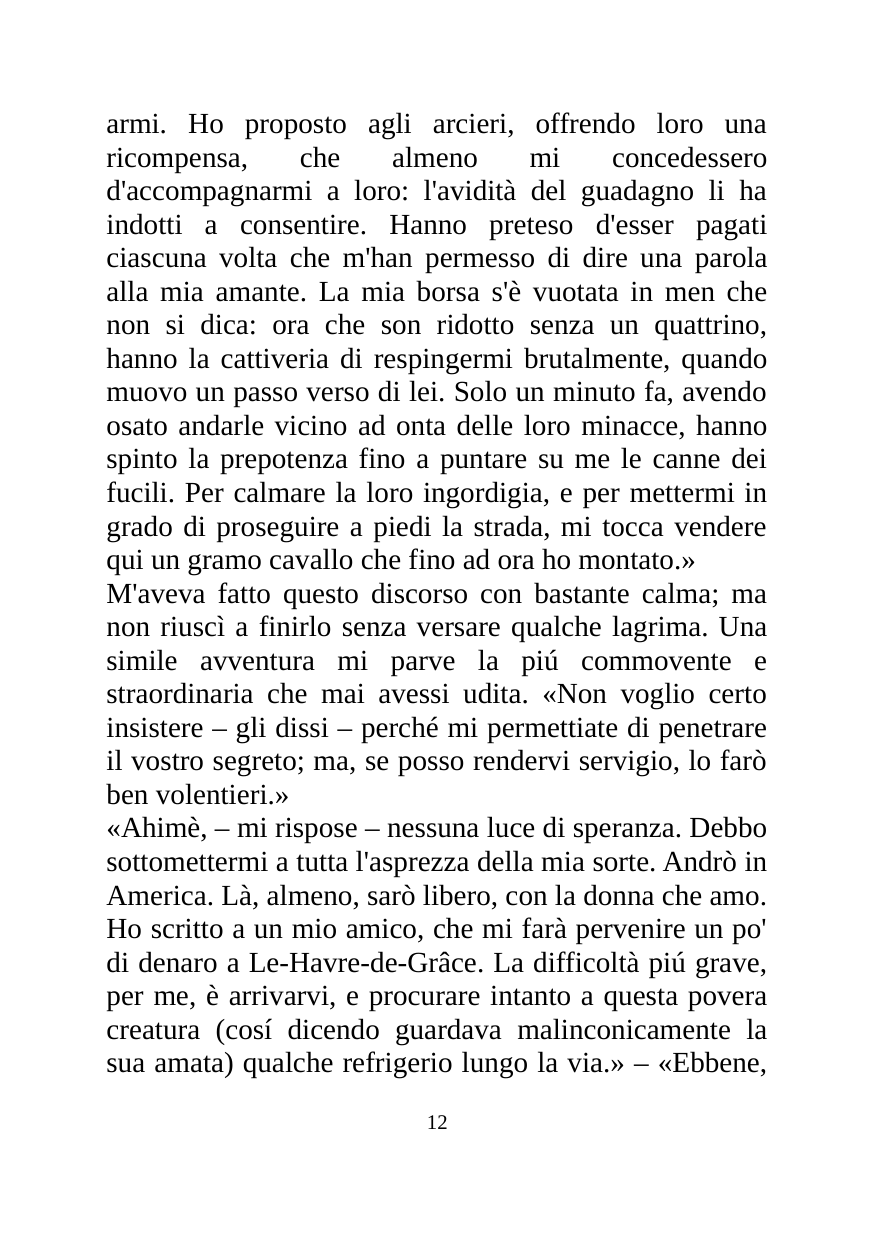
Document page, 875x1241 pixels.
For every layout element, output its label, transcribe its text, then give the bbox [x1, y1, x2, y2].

text M'aveva fatto questo discorso con bastante calma; ma non riuscì a finirlo senza versare qualche lagrima. Una simile avventura mi parve la piú commovente e straordinaria che mai avessi udita. «Non voglio certo insistere ‒ gli dissi ‒ perché mi permettiate di penetrare il vostro segreto; ma, se posso rendervi servigio, lo farò ben volentieri.» [106, 576, 768, 811]
text «Ahimè, ‒ mi rispose ‒ nessuna luce di speranza. Debbo sottomettermi a tutta l'asprezza della mia sorte. Andrò in America. Là, almeno, sarò libero, con la donna che amo. Ho scritto a un mio amico, che mi farà pervenire un po' di denaro a Le-Havre-de-Grâce. La difficoltà piú grave, per me, è arrivarvi, e procurare intanto a questa povera creatura (cosí dicendo guardava malinconicamente la sua amata) qualche refrigerio lungo la via.» ‒ «Ebbene, [106, 811, 768, 1079]
text armi. Ho proposto agli arcieri, offrendo loro una ricompensa, che almeno mi concedessero d'accompagnarmi a loro: l'avidità del guadagno li ha indotti a consentire. Hanno preteso d'esser pagati ciascuna volta che m'han permesso di dire una parola alla mia amante. La mia borsa s'è vuotata in men che non si dica: ora che son ridotto senza un quattrino, hanno la cattiveria di respingermi brutalmente, quando muovo un passo verso di lei. Solo un minuto fa, avendo osato andarle vicino ad onta delle loro minacce, hanno spinto la prepotenza fino a puntare su me le canne dei fucili. Per calmare la loro ingordigia, e per mettermi in grado di proseguire a piedi la strada, mi tocca vendere qui un gramo cavallo che fino ad ora ho montato.» [106, 106, 768, 576]
